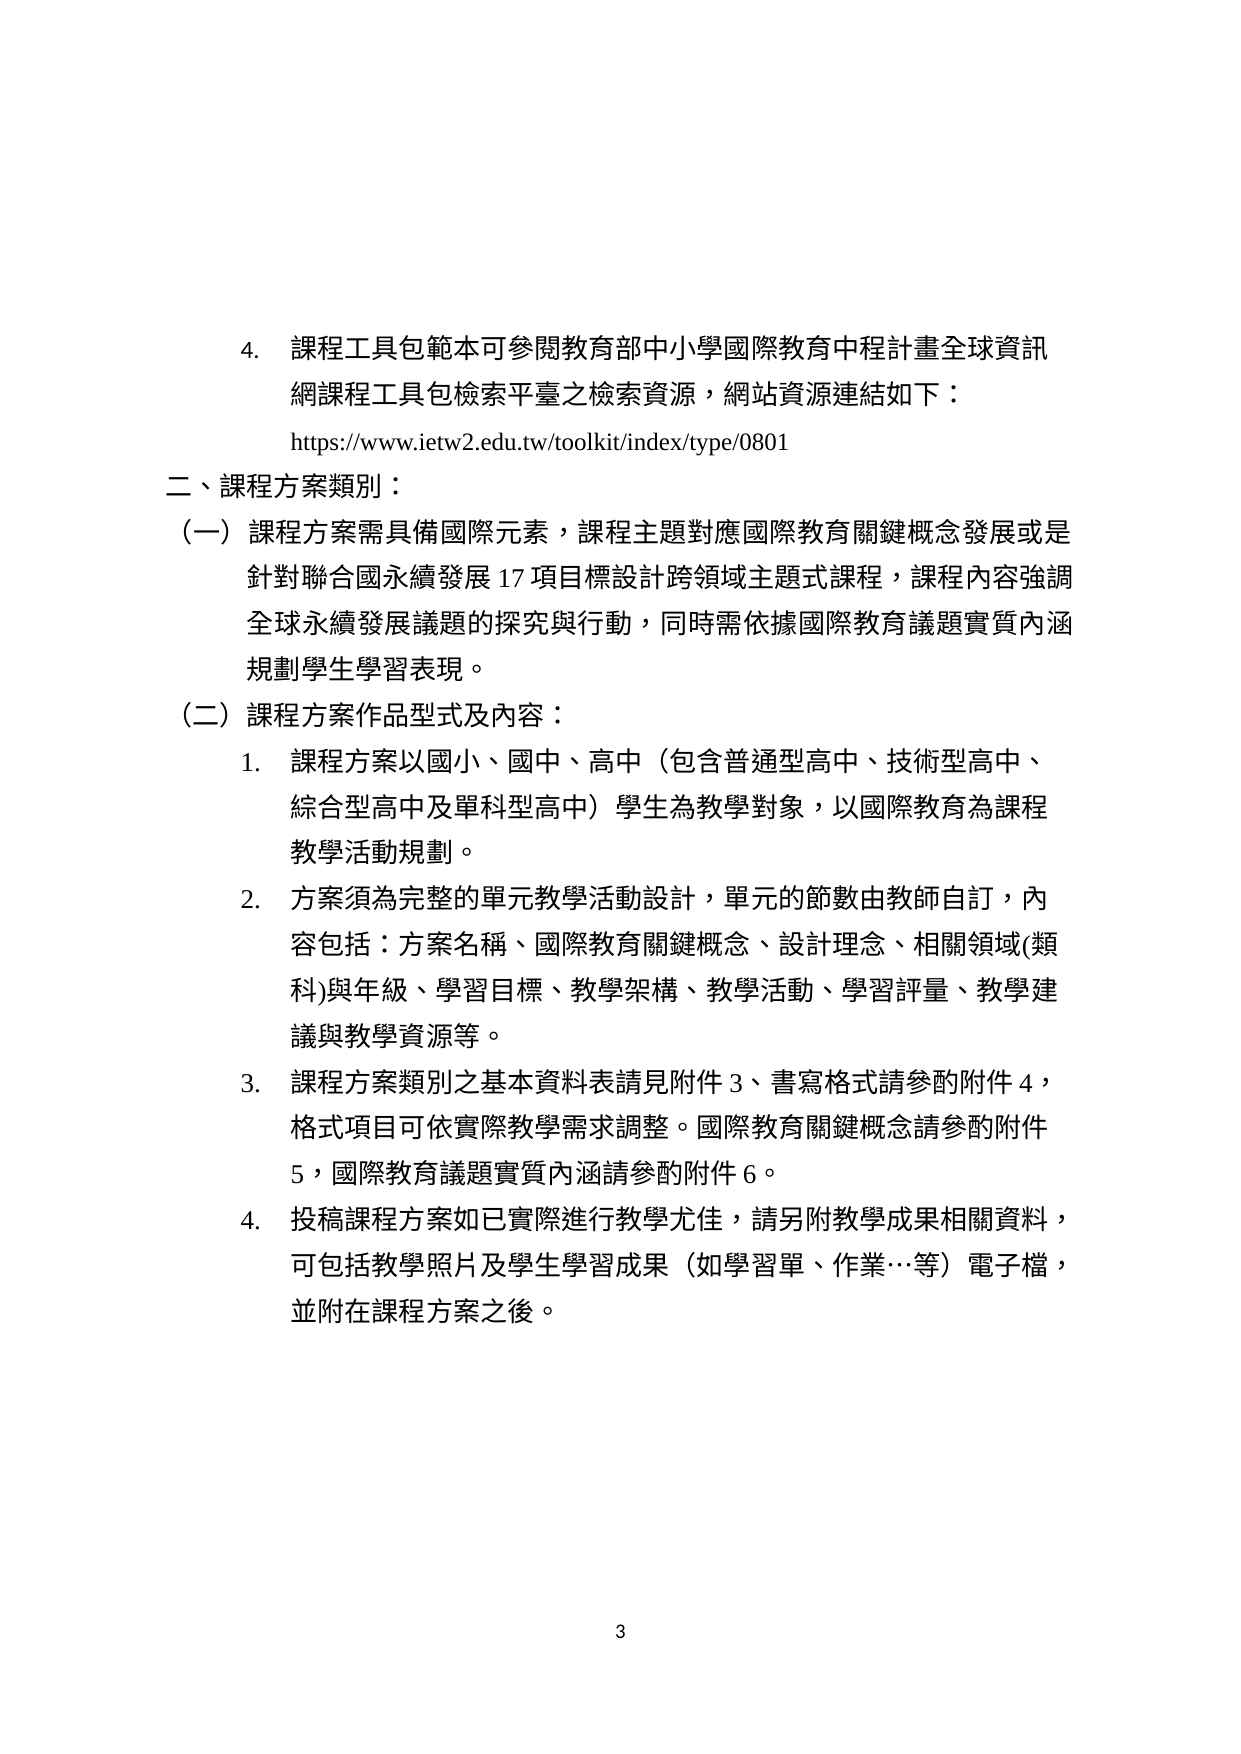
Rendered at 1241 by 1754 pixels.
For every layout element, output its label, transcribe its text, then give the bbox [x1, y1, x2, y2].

text 二、課程方案類別： [165, 459, 1075, 505]
list 課程方案以國小、國中、高中（包含普通型高中、技術型高中、綜合型高中及單科型高中）學生為教學對象，以國際教育為課程教學活動規劃。 [240, 734, 1075, 872]
list 課程方案類別之基本資料表請見附件3、書寫格式請參酌附件4，格式項目可依實際教學需求調整。國際教育關鍵概念請參酌附件5，國際教育議題實質內涵請參酌附件6。 [240, 1055, 1075, 1193]
text （二）課程方案作品型式及內容： [165, 689, 1075, 734]
list 方案須為完整的單元教學活動設計，單元的節數由教師自訂，內容包括：方案名稱、國際教育關鍵概念、設計理念、相關領域(類科)與年級、學習目標、教學架構、教學活動、學習評量、教學建議與教學資源等。 [240, 872, 1075, 1055]
list 投稿課程方案如已實際進行教學尤佳，請另附教學成果相關資料，可包括教學照片及學生學習成果（如學習單、作業…等）電子檔，並附在課程方案之後。 [240, 1193, 1075, 1330]
text （一）課程方案需具備國際元素，課程主題對應國際教育關鍵概念發展或是針對聯合國永續發展17項目標設計跨領域主題式課程，課程內容強調全球永續發展議題的探究與行動，同時需依據國際教育議題實質內涵規劃學生學習表現。 [165, 505, 1075, 689]
list 課程工具包範本可參閱教育部中小學國際教育中程計畫全球資訊網課程工具包檢索平臺之檢索資源，網站資源連結如下： https://www.ietw2.edu.tw/toolkit/index/type/0801 [240, 322, 1075, 459]
